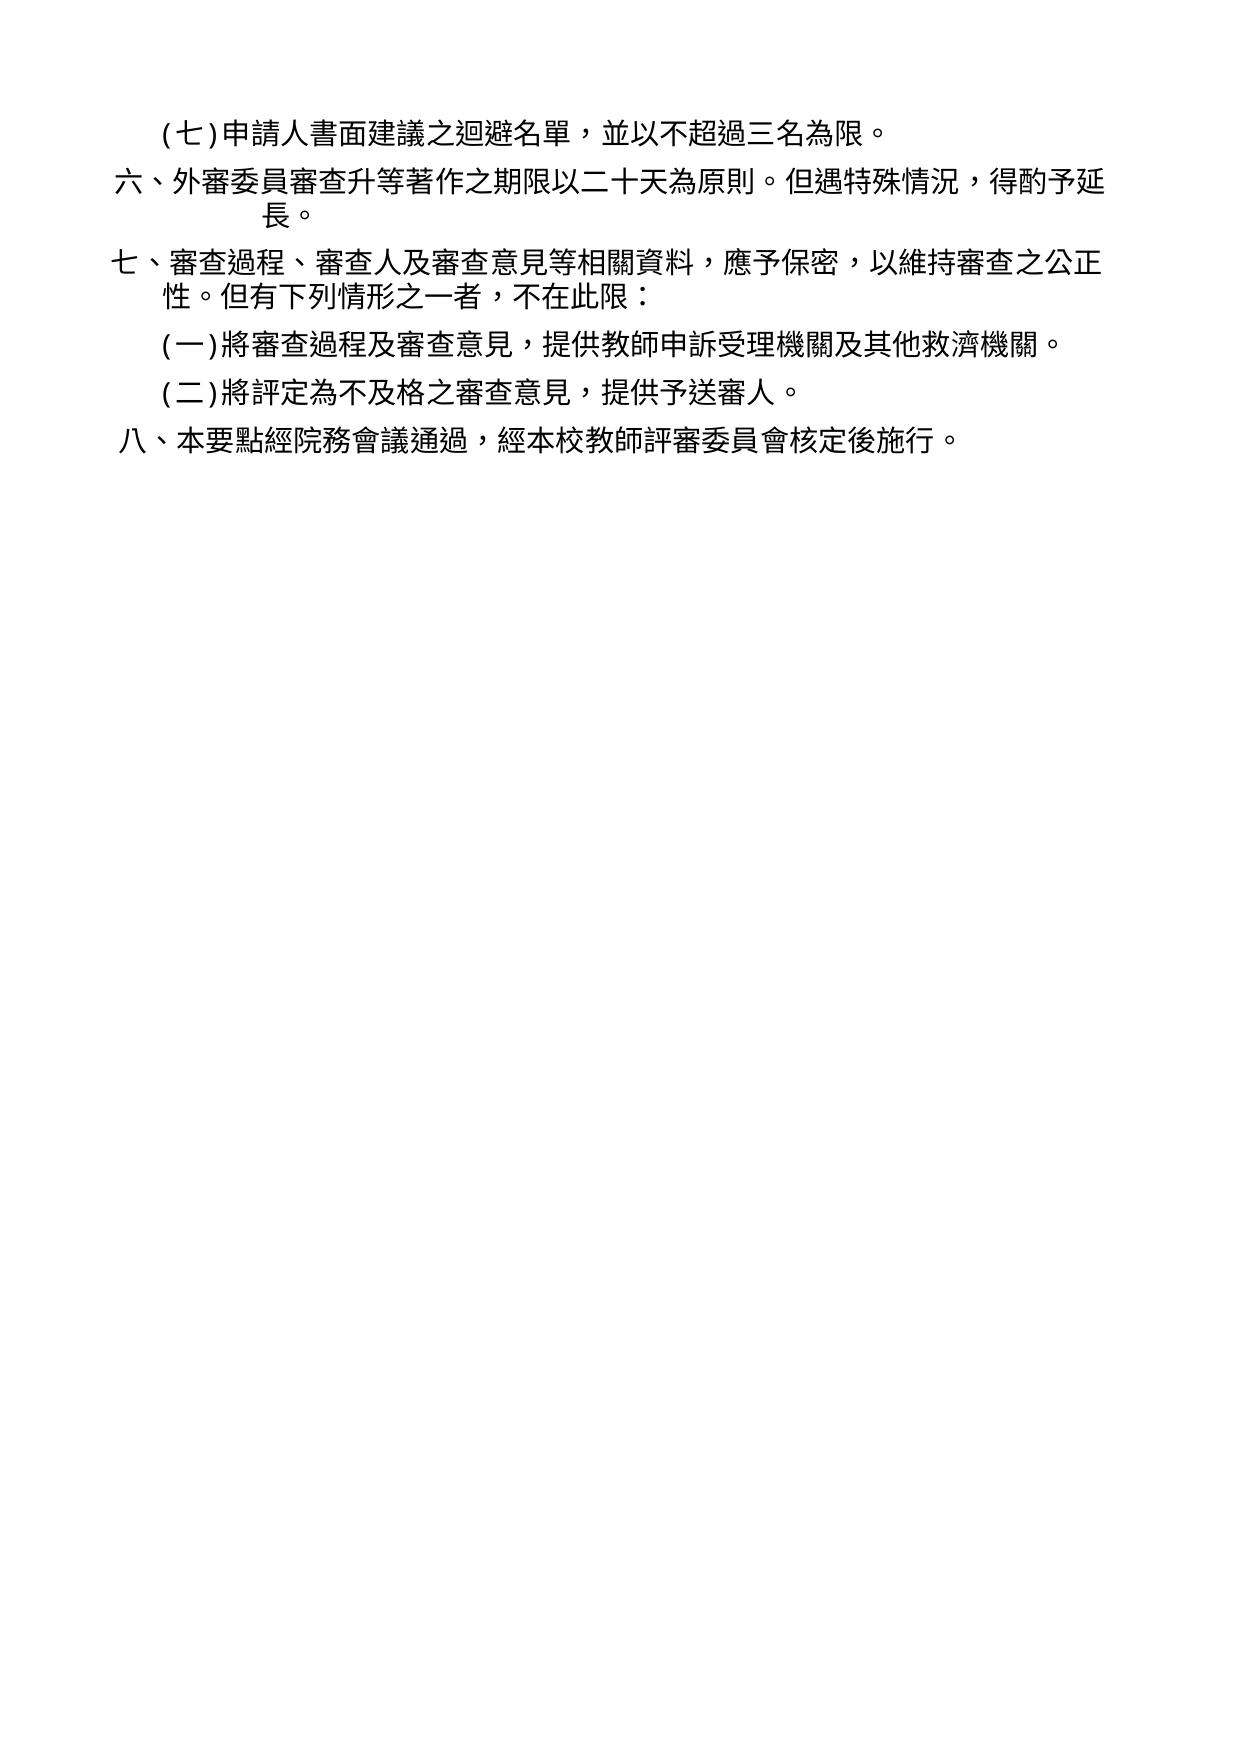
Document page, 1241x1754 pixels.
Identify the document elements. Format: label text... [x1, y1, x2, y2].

text (二)將評定為不及格之審查意見，提供予送審人。 [157, 376, 1122, 410]
text 八、本要點經院務會議通過，經本校教師評審委員會核定後施行。 [118, 424, 1122, 458]
text 七、審查過程、審查人及審查意見等相關資料，應予保密，以維持審查之公正性。但有下列情形之一者，不在此限： [111, 247, 1122, 314]
text 六、外審委員審查升等著作之期限以二十天為原則。但遇特殊情況，得酌予延長。 [114, 166, 1122, 233]
text (一)將審查過程及審查意見，提供教師申訴受理機關及其他救濟機關。 [157, 328, 1122, 362]
text (七)申請人書面建議之迴避名單，並以不超過三名為限。 [157, 118, 1122, 151]
